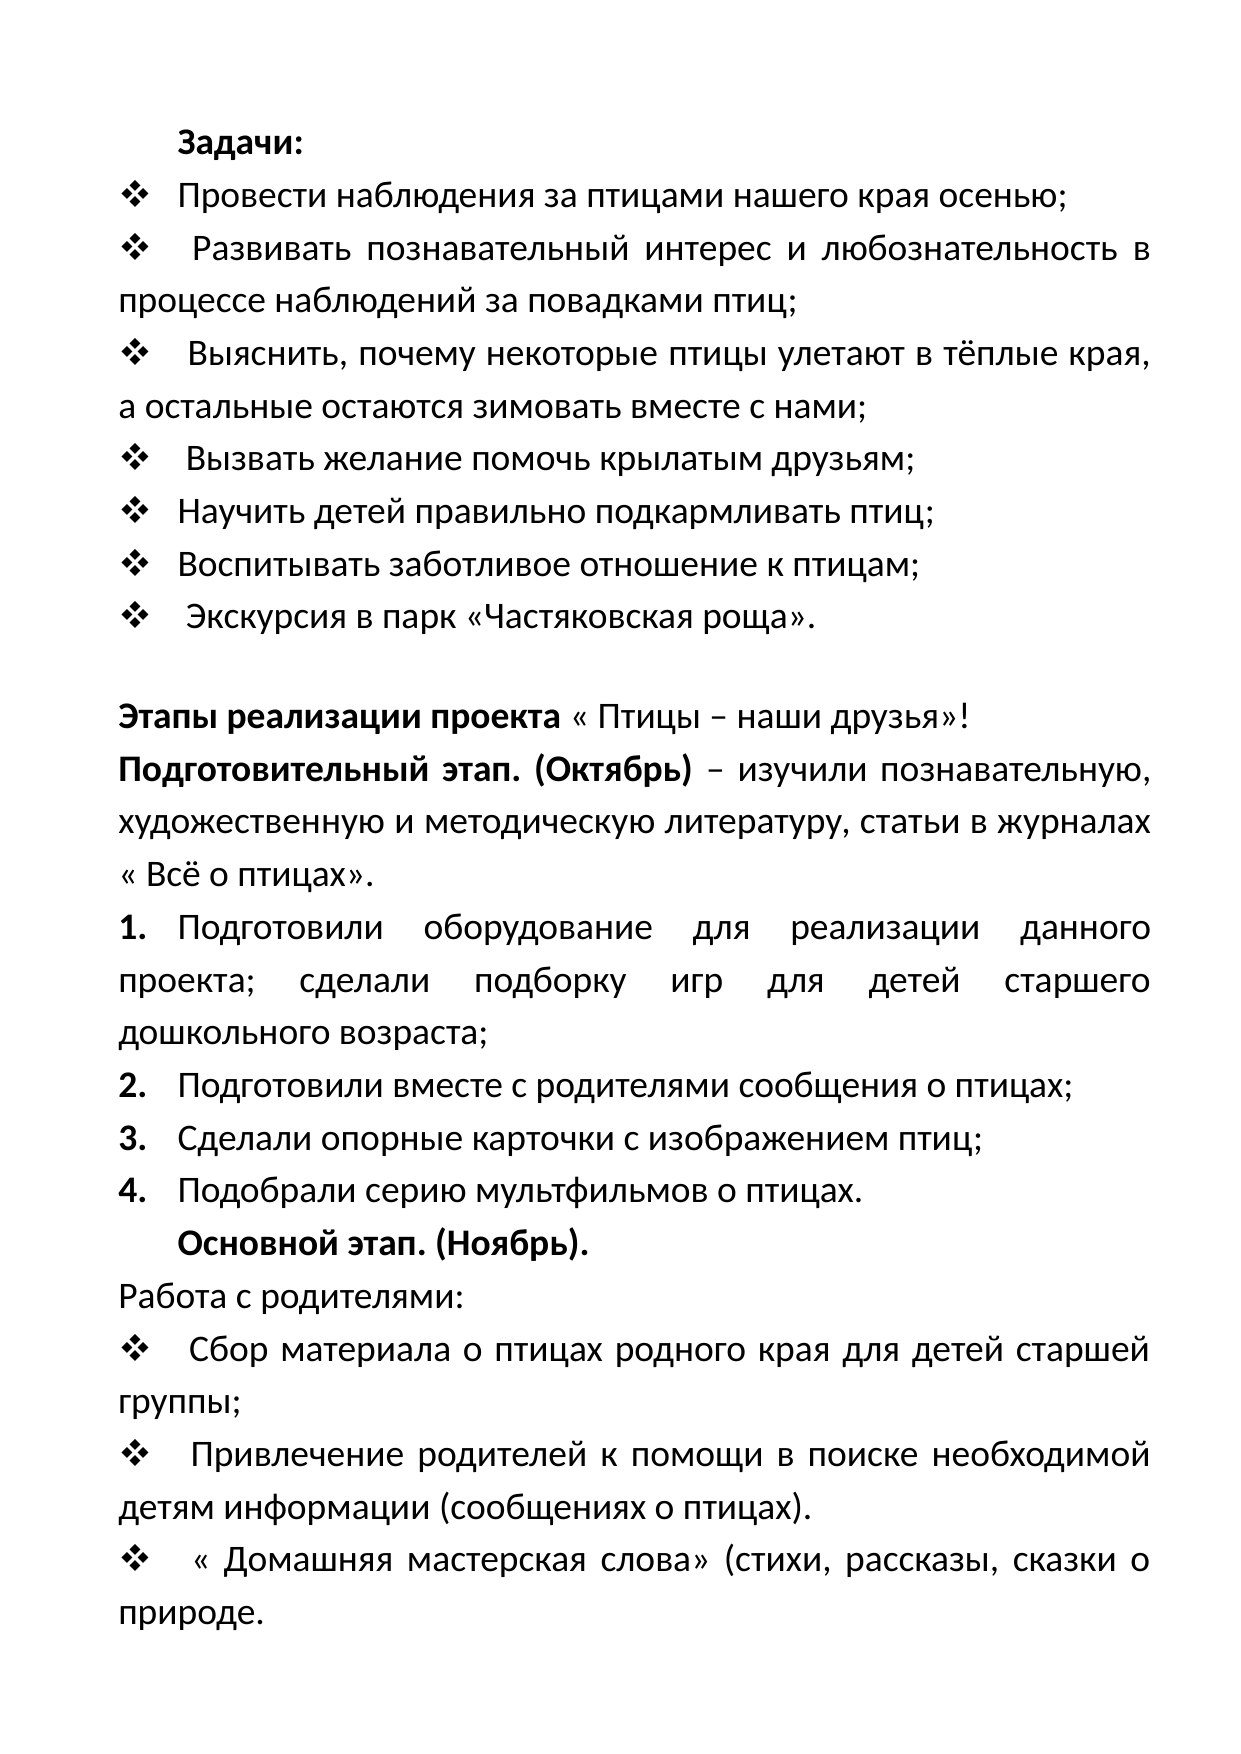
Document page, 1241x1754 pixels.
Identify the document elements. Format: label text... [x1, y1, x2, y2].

text Подготовительный этап. (Октябрь) – изучили познавательную, художественную и методическую литературу, статьи в журналах « Всё о птицах». [118, 745, 1152, 896]
list Воспитывать заботливое отношение к птицам; [118, 540, 1152, 586]
list Этапы реализации проекта « Птицы – наши друзья»! [118, 692, 1152, 738]
list Провести наблюдения за птицами нашего края осенью; [118, 171, 1152, 217]
text Задачи: [177, 118, 1152, 164]
list Подготовили вместе с родителями сообщения о птицах; [118, 1061, 1152, 1107]
list Подобрали серию мультфильмов о птицах. [118, 1166, 1152, 1212]
list « Домашняя мастерская слова» (стихи, рассказы, сказки о природе. [118, 1535, 1152, 1634]
list Экскурсия в парк «Частяковская роща». [118, 592, 1152, 638]
list Выяснить, почему некоторые птицы улетают в тёплые края, а остальные остаются зимовать вместе с нами; [118, 329, 1152, 427]
list Привлечение родителей к помощи в поиске необходимой детям информации (сообщениях о птицах). [118, 1430, 1152, 1528]
list Сбор материала о птицах родного края для детей старшей группы; [118, 1324, 1152, 1423]
list Научить детей правильно подкармливать птиц; [118, 487, 1152, 533]
list Развивать познавательный интерес и любознательность в процессе наблюдений за повадками птиц; [118, 223, 1152, 322]
text Основной этап. (Ноябрь). [177, 1219, 1152, 1265]
list Сделали опорные карточки с изображением птиц; [118, 1114, 1152, 1159]
list Подготовили оборудование для реализации данного проекта; сделали подборку игр для детей старшего дошкольного возраста; [118, 903, 1152, 1054]
list Работа с родителями: [118, 1272, 1152, 1318]
list Вызвать желание помочь крылатым друзьям; [118, 434, 1152, 480]
